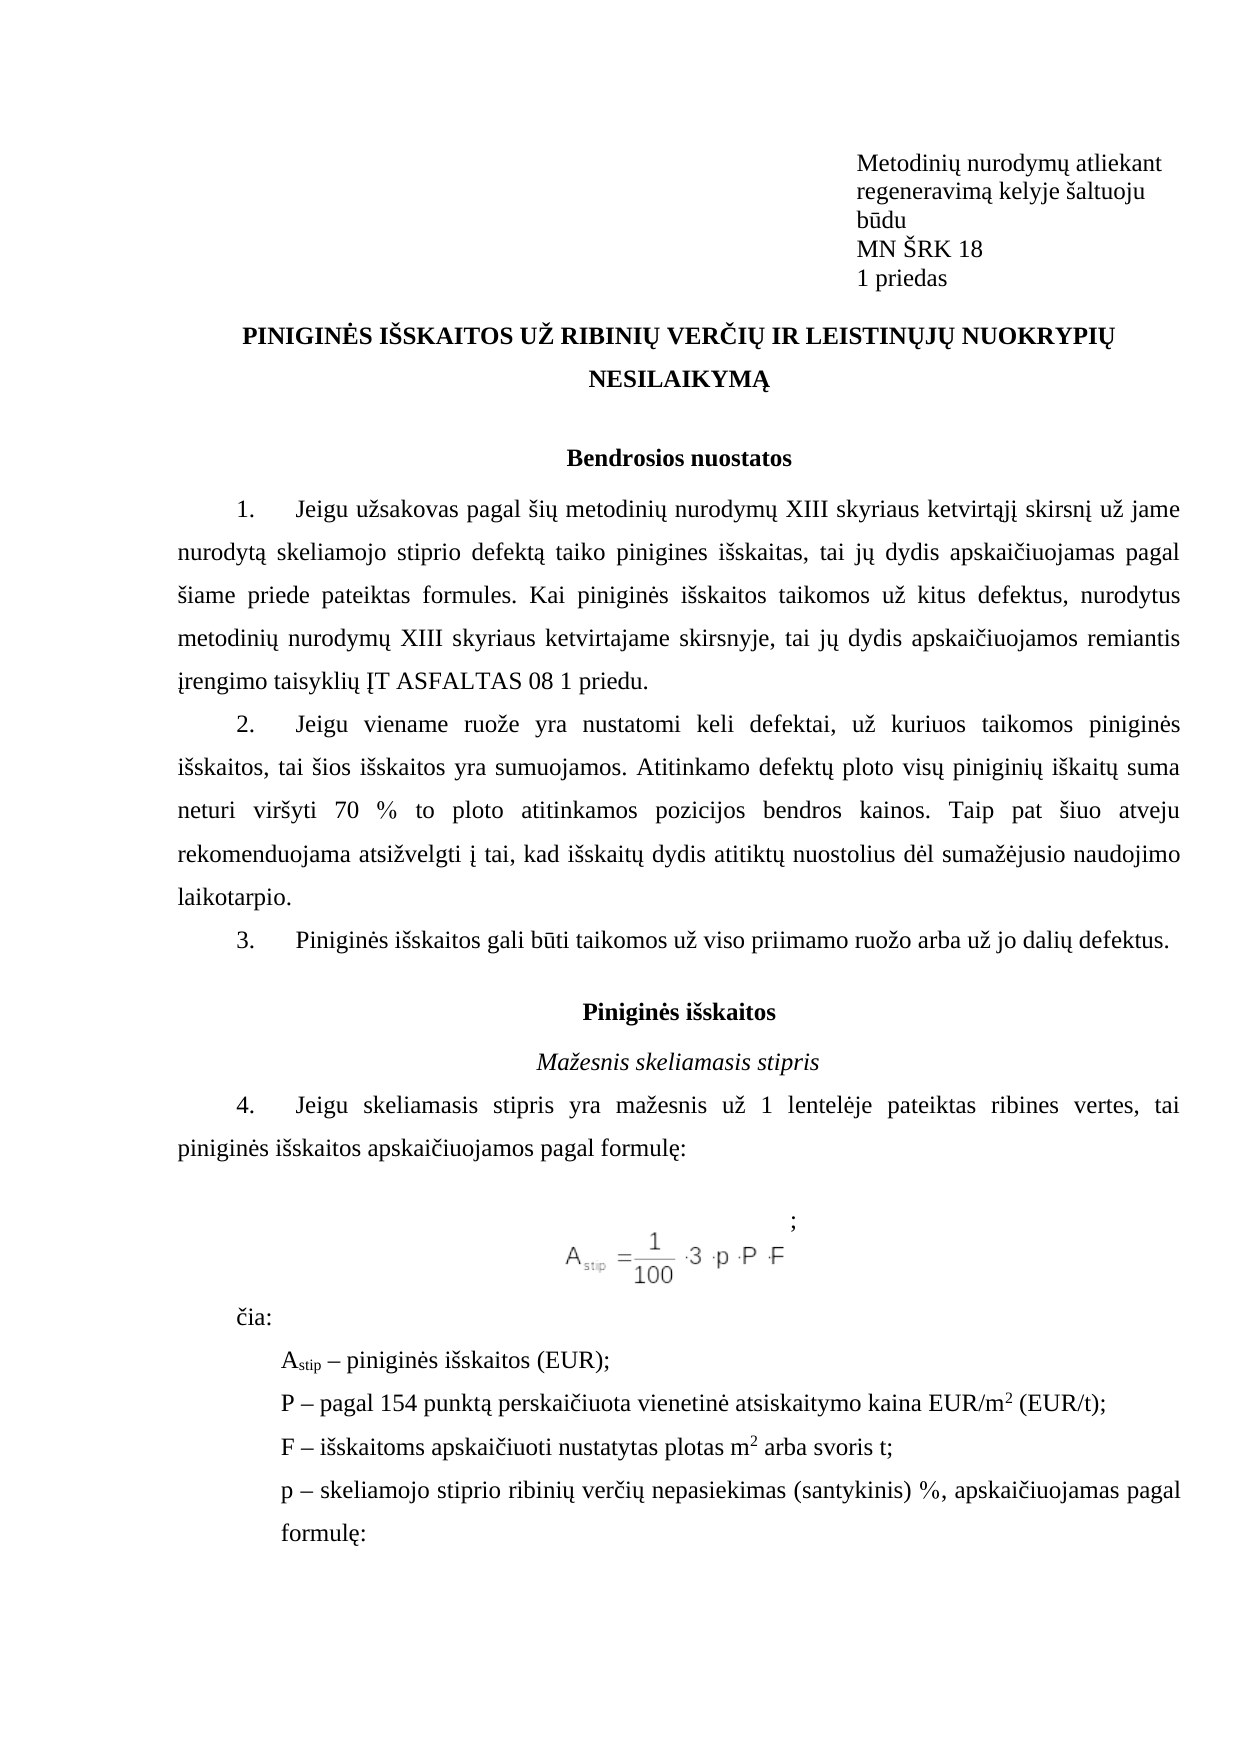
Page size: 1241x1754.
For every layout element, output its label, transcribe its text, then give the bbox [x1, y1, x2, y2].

text čia: [177, 1302, 1181, 1331]
text Bendrosios nuostatos [177, 443, 1181, 472]
text 4. Jeigu skeliamasis stipris yra mažesnis už 1 lentelėje pateiktas ribines vertes, tai piniginės išskaitos apskaičiuojamos pagal formulę: [177, 1090, 1181, 1162]
text 3. Piniginės išskaitos gali būti taikomos už viso priimamo ruožo arba už jo dalių defektus. [177, 925, 1181, 954]
text Astip – piniginės išskaitos (EUR); [281, 1345, 1181, 1374]
text Piniginės išskaitos [177, 997, 1181, 1026]
text 1 priedas [856, 263, 1181, 292]
text P – pagal 154 punktą perskaičiuota vienetinė atsiskaitymo kaina EUR/m2 (EUR/t); [281, 1388, 1181, 1417]
text 1. Jeigu užsakovas pagal šių metodinių nurodymų XIII skyriaus ketvirtąjį skirsnį už jame nurodytą skeliamojo stiprio defektą taiko pinigines išskaitas, tai jų dydis apskaičiuojamas pagal šiame priede pateiktas formules. Kai piniginės išskaitos taikomos už kitus defektus, nurodytus metodinių nurodymų XIII skyriaus ketvirtajame skirsnyje, tai jų dydis apskaičiuojamos remiantis įrengimo taisyklių ĮT ASFALTAS 08 1 priedu. [177, 494, 1181, 695]
text F – išskaitoms apskaičiuoti nustatytas plotas m2 arba svoris t; [281, 1432, 1181, 1460]
text MN ŠRK 18 [856, 234, 1181, 263]
text PINIGINĖS IŠSKAITOS UŽ RIBINIŲ VERČIŲ IR LEISTINŲJŲ NUOKRYPIŲ NESILAIKYMĄ [177, 321, 1181, 393]
text 2. Jeigu viename ruože yra nustatomi keli defektai, už kuriuos taikomos piniginės išskaitos, tai šios išskaitos yra sumuojamos. Atitinkamo defektų ploto visų piniginių iškaitų suma neturi viršyti 70  to ploto atitinkamos pozicijos bendros kainos. Taip pat šiuo atveju rekomenduojama atsižvelgti į tai, kad išskaitų dydis atitiktų nuostolius dėl sumažėjusio naudojimo laikotarpio. [177, 709, 1181, 911]
text Mažesnis skeliamasis stipris [177, 1047, 1181, 1076]
text p – skeliamojo stiprio ribinių verčių nepasiekimas (santykinis) , apskaičiuojamas pagal formulę: [281, 1475, 1181, 1547]
text ; [177, 1205, 1181, 1288]
text Metodinių nurodymų atliekant regeneravimą kelyje šaltuoju būdu [856, 148, 1181, 234]
